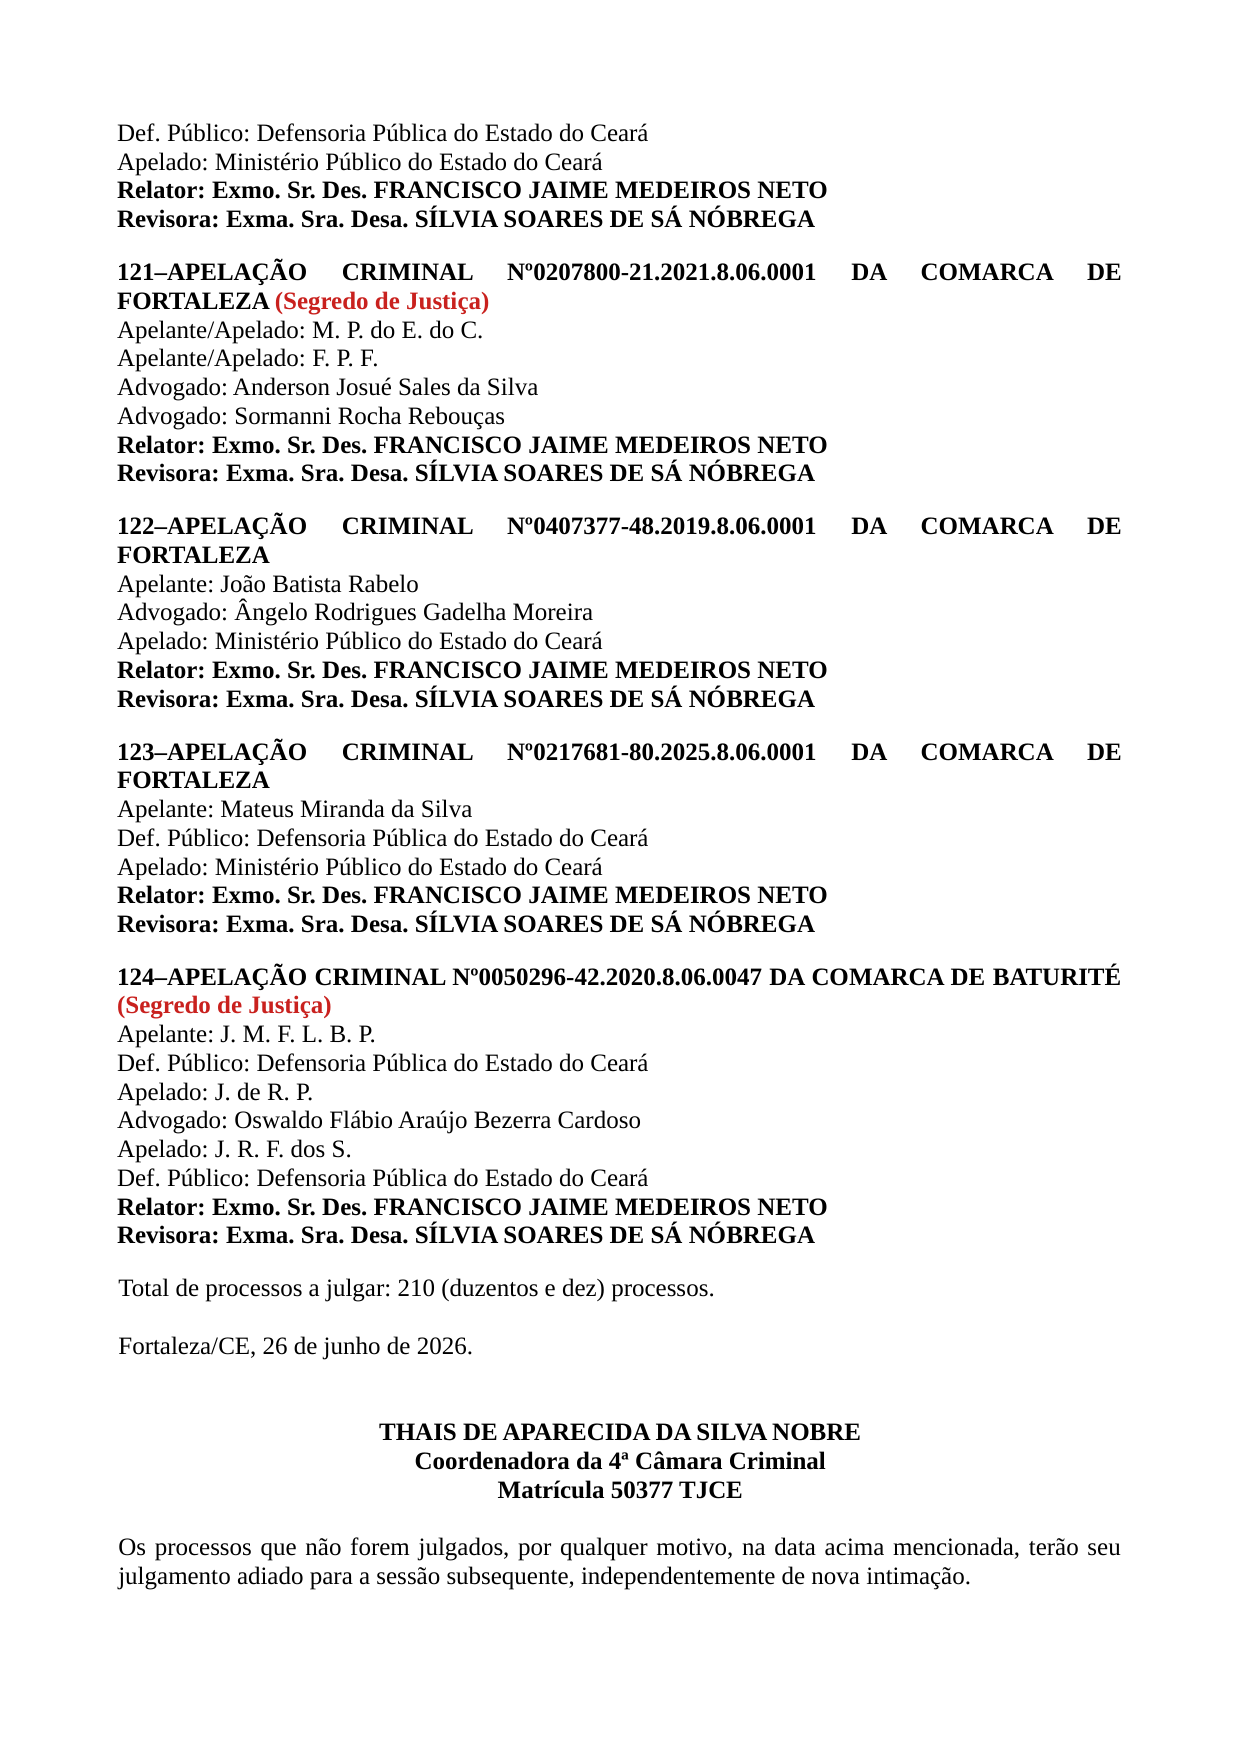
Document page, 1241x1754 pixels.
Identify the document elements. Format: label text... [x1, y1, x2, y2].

text Relator: Exmo. Sr. Des. FRANCISCO JAIME MEDEIROS NETO [117, 655, 1122, 684]
text Coordenadora da 4ª Câmara Criminal [118, 1446, 1122, 1475]
text 124–APELAÇÃO CRIMINAL Nº0050296-42.2020.8.06.0047 DA COMARCA DE BATURITÉ (Segredo de Justiça) [117, 962, 1122, 1019]
text Advogado: Sormanni Rocha Rebouças [117, 401, 1122, 430]
text Total de processos a julgar: 210 (duzentos e dez) processos. [118, 1273, 1122, 1302]
text Apelante: J. M. F. L. B. P. [117, 1019, 1122, 1048]
text Revisora: Exma. Sra. Desa. SÍLVIA SOARES DE SÁ NÓBREGA [117, 684, 1122, 712]
text Advogado: Oswaldo Flábio Araújo Bezerra Cardoso [117, 1106, 1122, 1134]
text Apelante: Mateus Miranda da Silva [117, 794, 1122, 823]
text Apelado: J. R. F. dos S. [117, 1134, 1122, 1163]
text Advogado: Ângelo Rodrigues Gadelha Moreira [117, 597, 1122, 626]
text Fortaleza/CE, 26 de junho de 2026. [118, 1331, 1122, 1360]
text Revisora: Exma. Sra. Desa. SÍLVIA SOARES DE SÁ NÓBREGA [117, 909, 1122, 938]
text Apelante: João Batista Rabelo [117, 569, 1122, 597]
text Relator: Exmo. Sr. Des. FRANCISCO JAIME MEDEIROS NETO [117, 430, 1122, 458]
text Apelado: Ministério Público do Estado do Ceará [117, 147, 1122, 176]
text Apelante/Apelado: F. P. F. [117, 343, 1122, 372]
text 123–APELAÇÃO CRIMINAL Nº0217681-80.2025.8.06.0001 DA COMARCA DE FORTALEZA [117, 737, 1122, 794]
text Revisora: Exma. Sra. Desa. SÍLVIA SOARES DE SÁ NÓBREGA [117, 458, 1122, 487]
text Apelante/Apelado: M. P. do E. do C. [117, 315, 1122, 343]
text Def. Público: Defensoria Pública do Estado do Ceará [117, 1163, 1122, 1192]
text Relator: Exmo. Sr. Des. FRANCISCO JAIME MEDEIROS NETO [117, 880, 1122, 909]
text Def. Público: Defensoria Pública do Estado do Ceará [117, 1048, 1122, 1077]
text Revisora: Exma. Sra. Desa. SÍLVIA SOARES DE SÁ NÓBREGA [117, 204, 1122, 233]
text Apelado: Ministério Público do Estado do Ceará [117, 626, 1122, 655]
text Os processos que não forem julgados, por qualquer motivo, na data acima mencionada, terão seu julgamento adiado para a sessão subsequente, independentemente de nova intimação. [118, 1532, 1122, 1590]
text Def. Público: Defensoria Pública do Estado do Ceará [117, 823, 1122, 852]
text 122–APELAÇÃO CRIMINAL Nº0407377-48.2019.8.06.0001 DA COMARCA DE FORTALEZA [117, 511, 1122, 569]
text Def. Público: Defensoria Pública do Estado do Ceará [117, 118, 1122, 147]
text Relator: Exmo. Sr. Des. FRANCISCO JAIME MEDEIROS NETO [117, 1192, 1122, 1221]
text Matrícula 50377 TJCE [118, 1475, 1122, 1503]
text Apelado: Ministério Público do Estado do Ceará [117, 852, 1122, 880]
text THAIS DE APARECIDA DA SILVA NOBRE [118, 1417, 1122, 1446]
text 121–APELAÇÃO CRIMINAL Nº0207800-21.2021.8.06.0001 DA COMARCA DE FORTALEZA (Segredo de Justiça) [117, 257, 1122, 315]
text Advogado: Anderson Josué Sales da Silva [117, 372, 1122, 401]
text Revisora: Exma. Sra. Desa. SÍLVIA SOARES DE SÁ NÓBREGA [117, 1221, 1122, 1249]
text Relator: Exmo. Sr. Des. FRANCISCO JAIME MEDEIROS NETO [117, 176, 1122, 204]
text Apelado: J. de R. P. [117, 1077, 1122, 1106]
